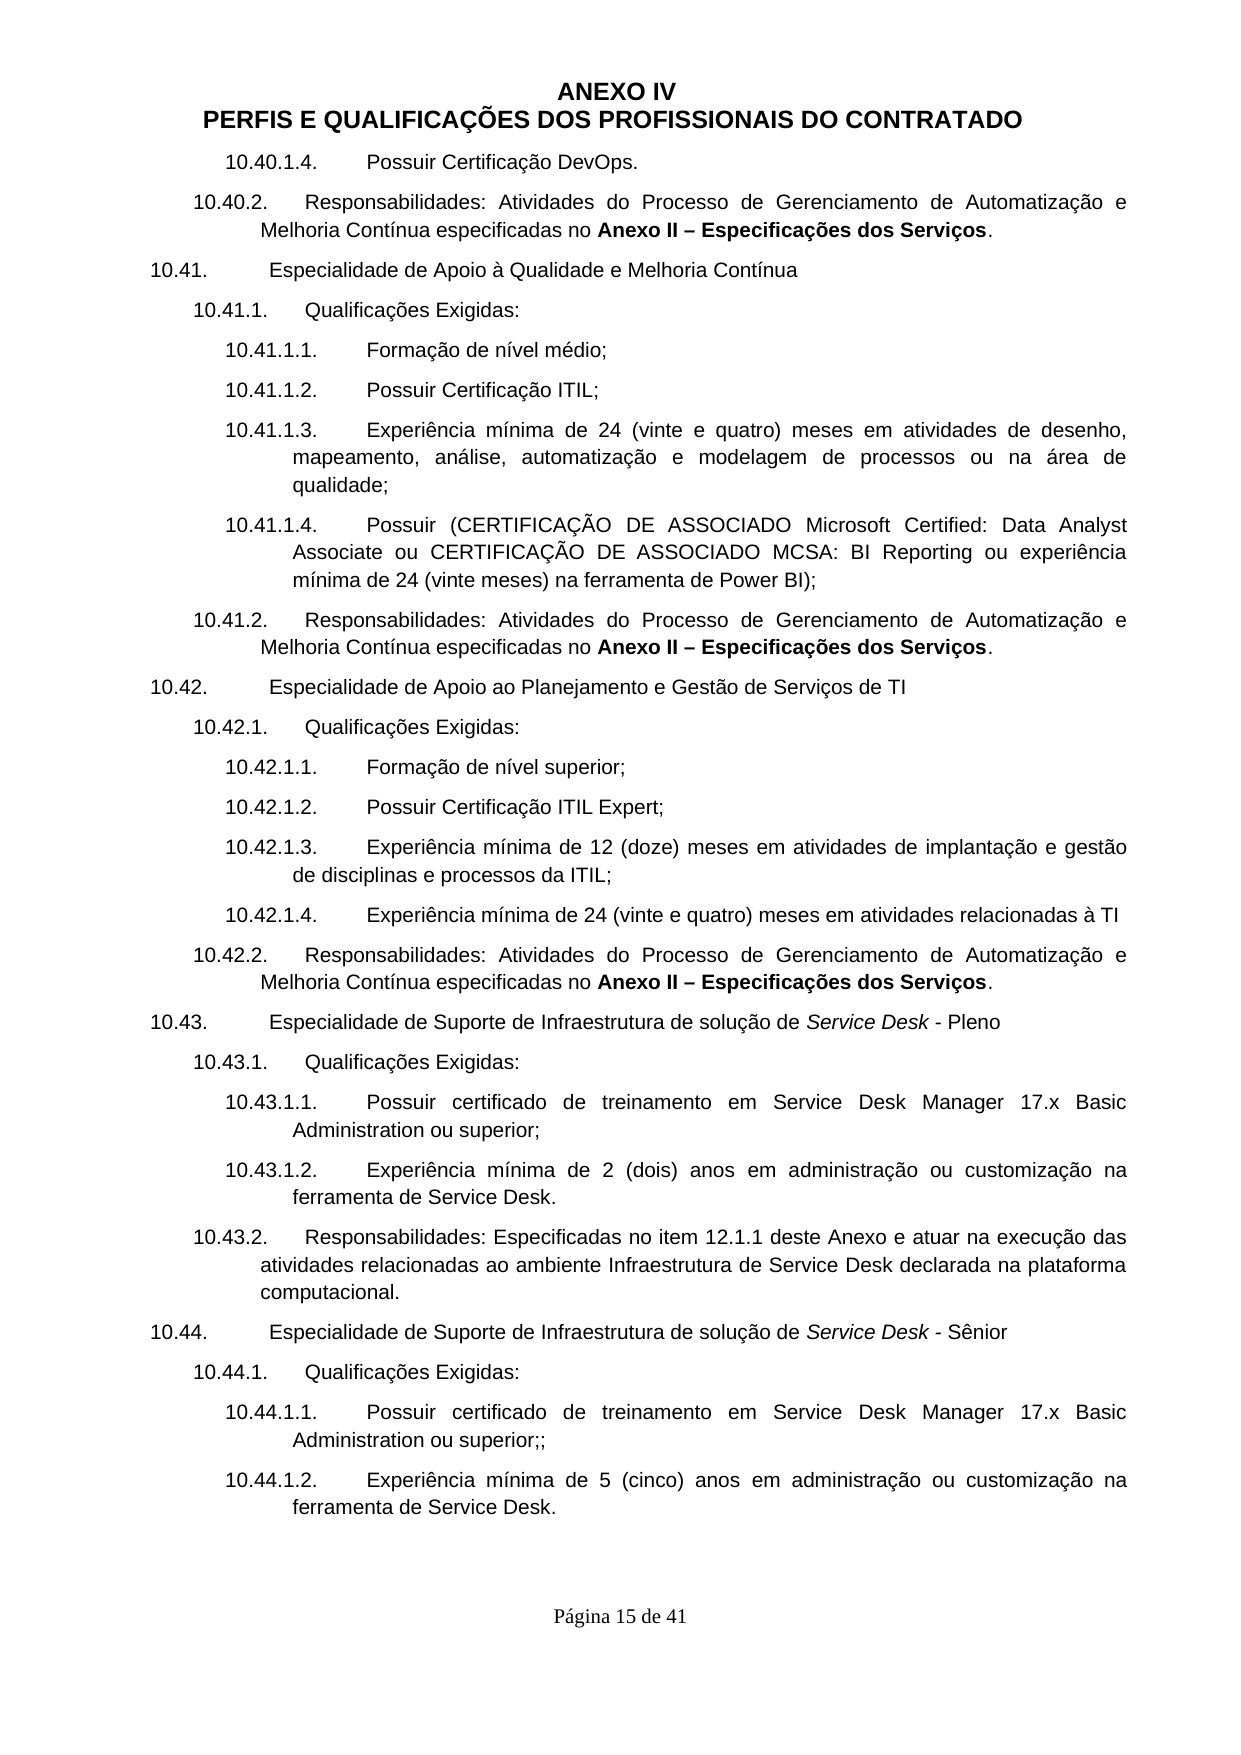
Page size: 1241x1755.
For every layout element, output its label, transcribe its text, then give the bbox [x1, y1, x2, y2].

list Experiência mínima de 2 (dois) anos em administração ou customização na ferramenta de Service Desk. [225, 1157, 1128, 1209]
list Experiência mínima de 24 (vinte e quatro) meses em atividades relacionadas à TI [225, 902, 1128, 926]
list Especialidade de Suporte de Infraestrutura de solução de Service Desk - Pleno [150, 1010, 1128, 1034]
list Possuir Certificação ITIL; [225, 377, 1128, 401]
list Possuir (CERTIFICAÇÃO DE ASSOCIADO Microsoft Certified: Data Analyst Associate ou CERTIFICAÇÃO DE ASSOCIADO MCSA: BI Reporting ou experiência mínima de 24 (vinte meses) na ferramenta de Power BI); [225, 512, 1128, 591]
list Formação de nível médio; [225, 337, 1128, 361]
list Experiência mínima de 5 (cinco) anos em administração ou customização na ferramenta de Service Desk. [225, 1467, 1128, 1519]
list Responsabilidades: Atividades do Processo de Gerenciamento de Automatização e Melhoria Contínua especificadas no Anexo II – Especificações dos Serviços. [193, 942, 1128, 994]
list Responsabilidades: Especificadas no item 12.1.1 deste Anexo e atuar na execução das atividades relacionadas ao ambiente Infraestrutura de Service Desk declarada na plataforma computacional. [193, 1225, 1128, 1304]
list Possuir Certificação DevOps. [225, 150, 1128, 174]
list Especialidade de Suporte de Infraestrutura de solução de Service Desk - Sênior [150, 1320, 1128, 1344]
list Responsabilidades: Atividades do Processo de Gerenciamento de Automatização e Melhoria Contínua especificadas no Anexo II – Especificações dos Serviços. [193, 190, 1128, 241]
list Formação de nível superior; [225, 755, 1128, 779]
list Especialidade de Apoio à Qualidade e Melhoria Contínua [150, 257, 1128, 281]
list Especialidade de Apoio ao Planejamento e Gestão de Serviços de TI [150, 675, 1128, 699]
list Qualificações Exigidas: [193, 1050, 1128, 1074]
list Qualificações Exigidas: [193, 715, 1128, 739]
list Possuir certificado de treinamento em Service Desk Manager 17.x Basic Administration ou superior; [225, 1090, 1128, 1141]
list Experiência mínima de 24 (vinte e quatro) meses em atividades de desenho, mapeamento, análise, automatização e modelagem de processos ou na área de qualidade; [225, 417, 1128, 496]
list Qualificações Exigidas: [193, 297, 1128, 321]
list Experiência mínima de 12 (doze) meses em atividades de implantação e gestão de disciplinas e processos da ITIL; [225, 835, 1128, 886]
list Qualificações Exigidas: [193, 1360, 1128, 1384]
list Responsabilidades: Atividades do Processo de Gerenciamento de Automatização e Melhoria Contínua especificadas no Anexo II – Especificações dos Serviços. [193, 607, 1128, 659]
list Possuir Certificação ITIL Expert; [225, 795, 1128, 819]
list Possuir certificado de treinamento em Service Desk Manager 17.x Basic Administration ou superior;; [225, 1400, 1128, 1451]
